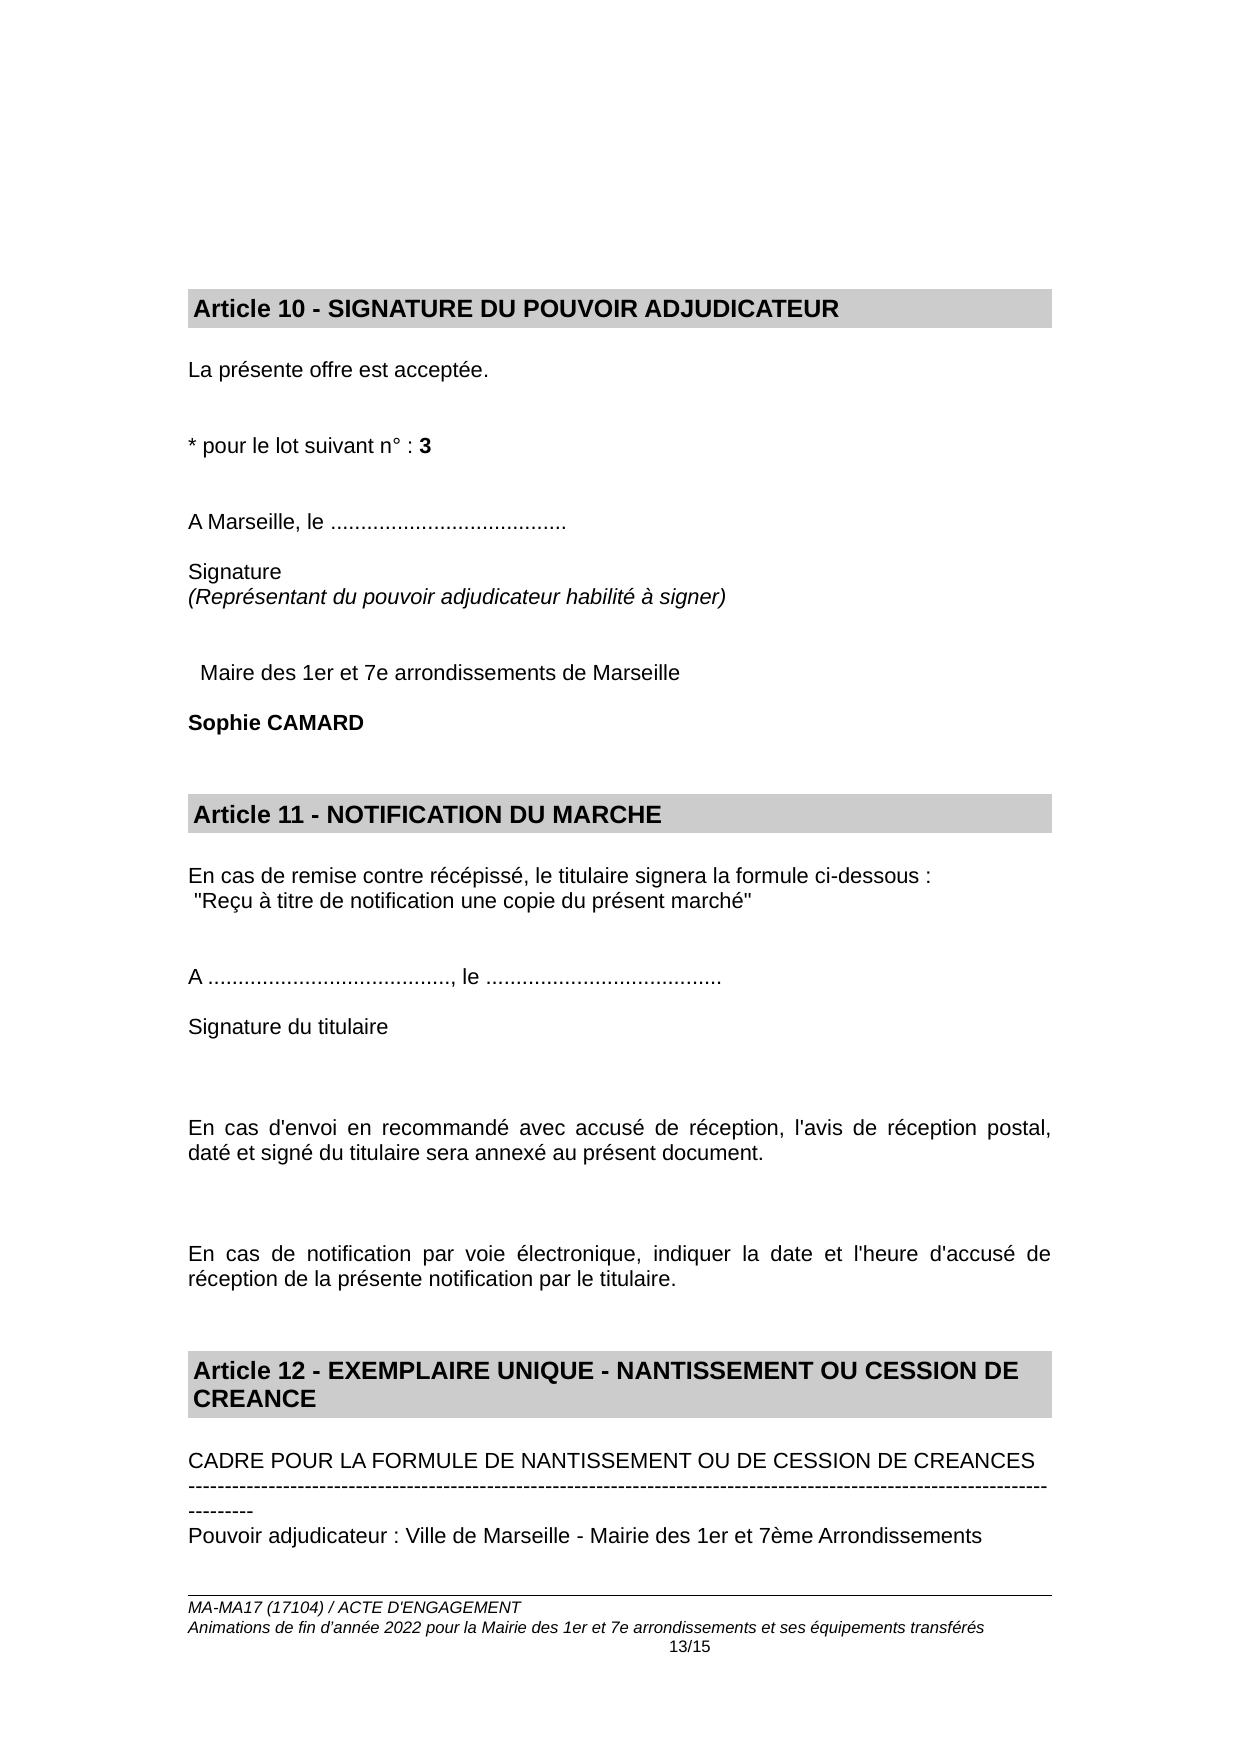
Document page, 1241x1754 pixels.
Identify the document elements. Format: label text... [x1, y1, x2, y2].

subtitle NOTIFICATION DU MARCHE [190, 797, 1050, 831]
text ------------------------------------------------------------------------------------------------------------------------------- [188, 1473, 1052, 1523]
text CADRE POUR LA FORMULE DE NANTISSEMENT OU DE CESSION DE CREANCES [188, 1448, 1052, 1473]
text Maire des 1er et 7e arrondissements de Marseille [188, 660, 1052, 685]
text En cas de notification par voie électronique, indiquer la date et l'heure d'accusé de réception de la présente notification par le titulaire. [188, 1241, 1052, 1291]
text Signature [188, 559, 1052, 584]
text Sophie CAMARD [188, 710, 1052, 735]
text A Marseille, le ....................................... [188, 508, 1052, 534]
text Signature du titulaire [188, 1014, 1052, 1039]
subtitle SIGNATURE DU POUVOIR ADJUDICATEUR [190, 291, 1050, 326]
text Pouvoir adjudicateur : Ville de Marseille - Mairie des 1er et 7ème Arrondissements [188, 1523, 1052, 1548]
text (Représentant du pouvoir adjudicateur habilité à signer) [188, 584, 1052, 609]
subtitle EXEMPLAIRE UNIQUE - NANTISSEMENT OU CESSION DE CREANCE [190, 1353, 1050, 1416]
text En cas de remise contre récépissé, le titulaire signera la formule ci-dessous : [188, 863, 1052, 888]
text "Reçu à titre de notification une copie du présent marché" [188, 888, 1052, 913]
text En cas d'envoi en recommandé avec accusé de réception, l'avis de réception postal, daté et signé du titulaire sera annexé au présent document. [188, 1115, 1052, 1165]
text * pour le lot suivant n° : 3 [188, 433, 1052, 458]
text La présente offre est acceptée. [188, 357, 1052, 382]
text A ........................................, le ....................................... [188, 964, 1052, 989]
